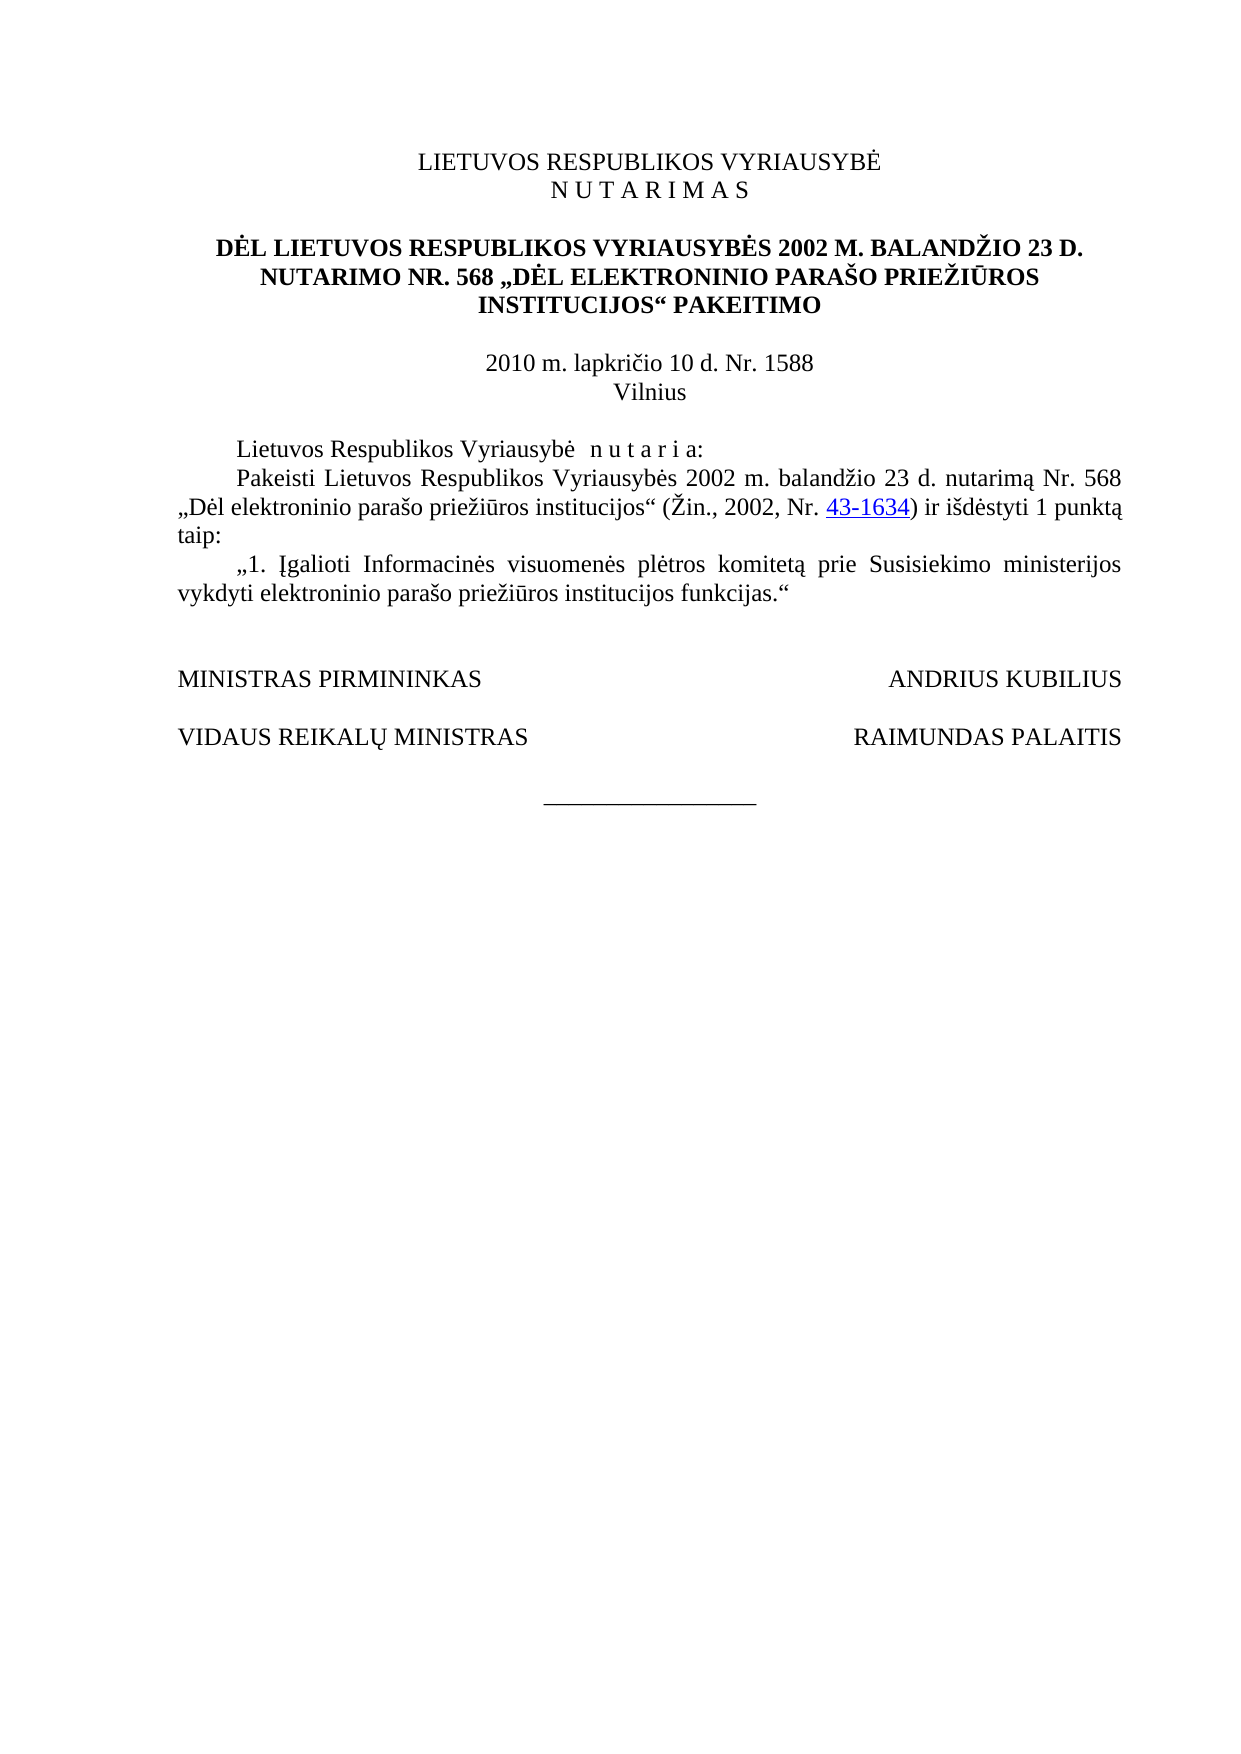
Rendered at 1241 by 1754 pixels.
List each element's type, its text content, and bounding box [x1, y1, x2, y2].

text VIDAUS REIKALŲ MINISTRAS RAIMUNDAS PALAITIS [177, 722, 1122, 751]
text 2010 m. lapkričio 10 d. Nr. 1588 [177, 348, 1122, 377]
text NUTARIMAS [177, 176, 1122, 204]
text Pakeisti Lietuvos Respublikos Vyriausybės 2002 m. balandžio 23 d. nutarimą Nr. 568 „Dėl elektroninio parašo priežiūros institucijos“ (Žin., 2002, Nr. 43-1634) ir išdėstyti 1 punktą taip: [177, 463, 1122, 549]
text Lietuvos Respublikos Vyriausybė [177, 147, 1122, 176]
text Vilnius [177, 377, 1122, 406]
text _________________ [177, 779, 1122, 808]
text Lietuvos Respublikos Vyriausybė nutaria: [177, 434, 1122, 463]
text „1. Įgalioti Informacinės visuomenės plėtros komitetą prie Susisiekimo ministerijos vykdyti elektroninio parašo priežiūros institucijos funkcijas.“ [177, 549, 1122, 607]
text DĖL LIETUVOS RESPUBLIKOS VYRIAUSYBĖS 2002 M. BALANDŽIO 23 D. NUTARIMO NR. 568 „DĖL ELEKTRONINIO PARAŠO PRIEŽIŪROS INSTITUCIJOS“ PAKEITIMO [177, 233, 1122, 319]
text MINISTRAS PIRMININKAS ANDRIUS KUBILIUS [177, 664, 1122, 693]
